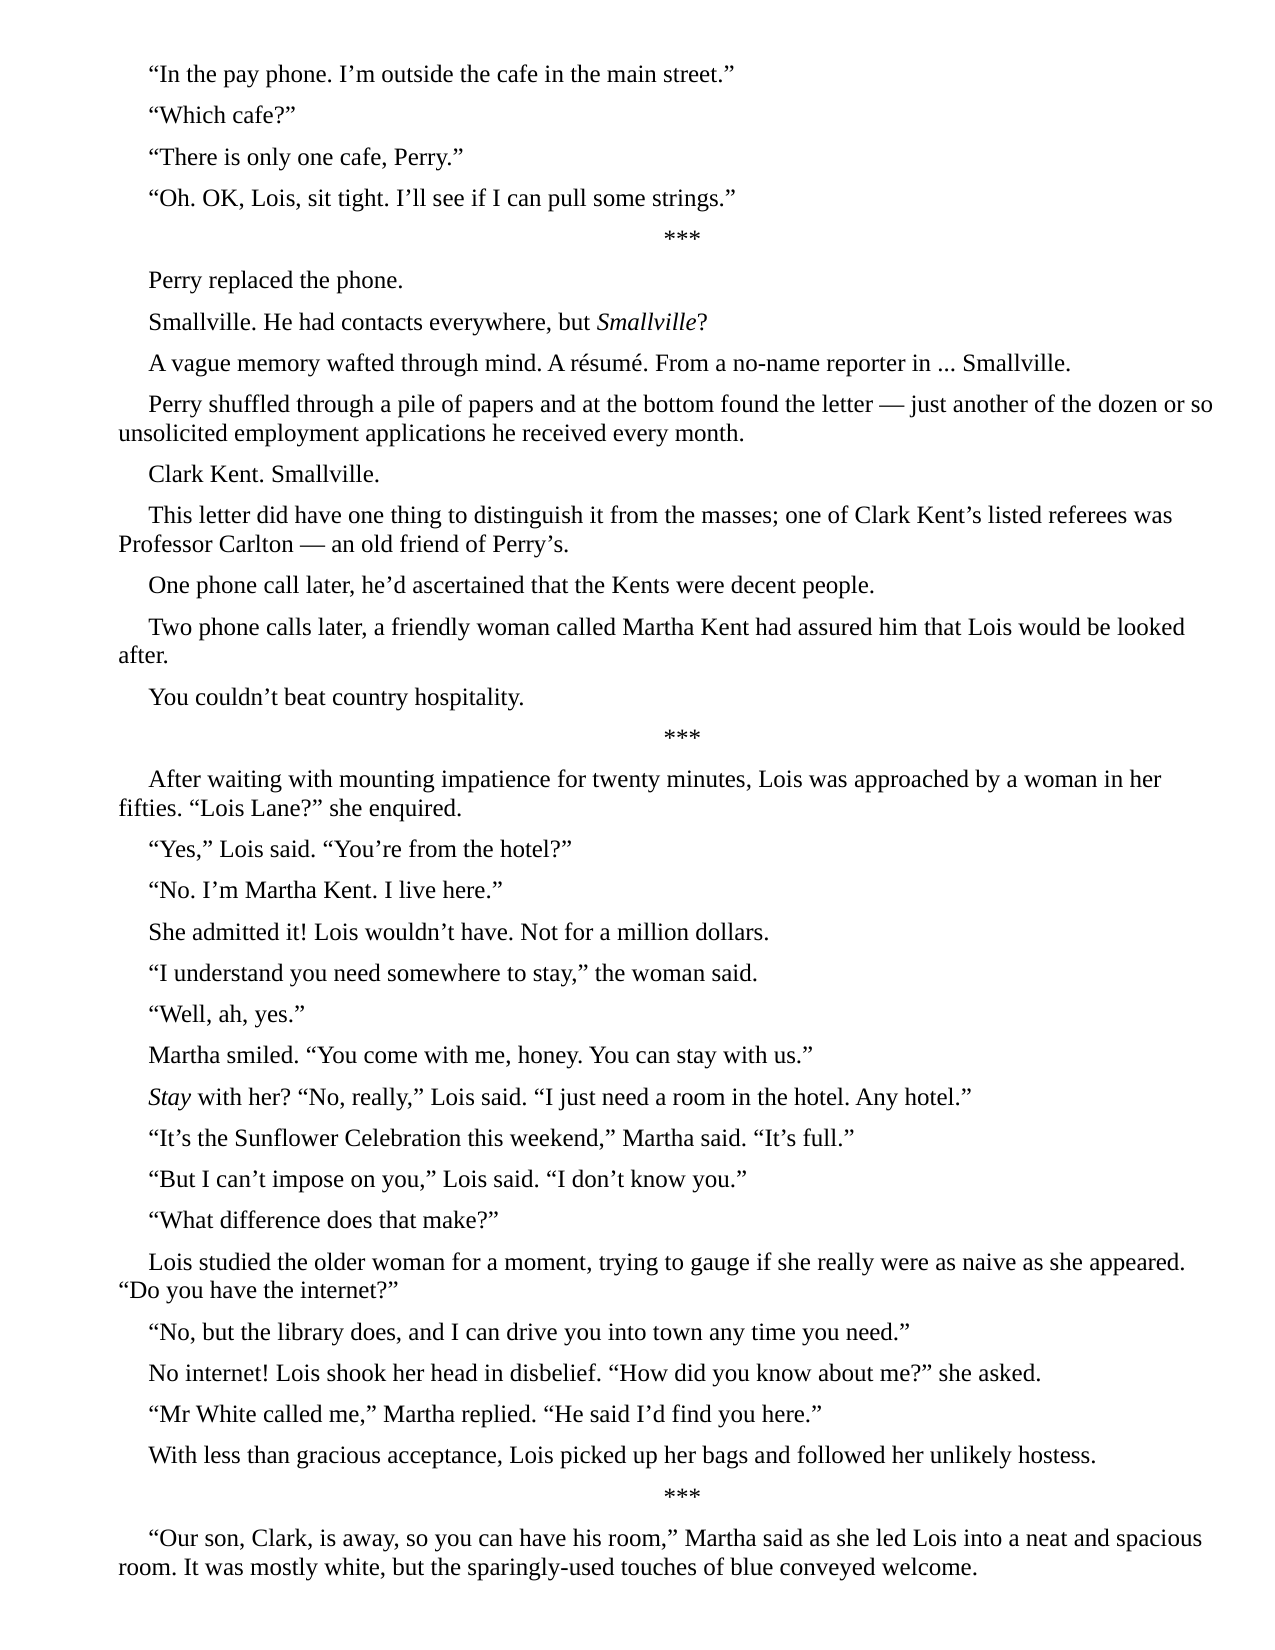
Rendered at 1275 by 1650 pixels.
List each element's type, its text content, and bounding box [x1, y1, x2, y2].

text “But I can’t impose on you,” Lois said. “I don’t know you.” [118, 1164, 1216, 1193]
text Two phone calls later, a friendly woman called Martha Kent had assured him that Lois would be looked after. [118, 612, 1216, 669]
text One phone call later, he’d ascertained that the Kents were decent people. [118, 570, 1216, 599]
text You couldn’t beat country hospitality. [118, 682, 1216, 710]
text Perry shuffled through a pile of papers and at the bottom found the letter — just another of the dozen or so unsolicited employment applications he received every month. [118, 389, 1216, 447]
text “What difference does that make?” [118, 1205, 1216, 1234]
text Stay with her? “No, really,” Lois said. “I just need a room in the hotel. Any hotel.” [118, 1082, 1216, 1110]
text Smallville. He had contacts everywhere, but Smallville? [118, 307, 1216, 335]
text *** [118, 723, 1216, 752]
text A vague memory wafted through mind. A résumé. From a no-name reporter in ... Smallville. [118, 348, 1216, 377]
text No internet! Lois shook her head in disbelief. “How did you know about me?” she asked. [118, 1358, 1216, 1387]
text Clark Kent. Smallville. [118, 459, 1216, 488]
text *** [118, 224, 1216, 253]
text “Mr White called me,” Martha replied. “He said I’d find you here.” [118, 1399, 1216, 1428]
text *** [118, 1482, 1216, 1510]
text “In the pay phone. I’m outside the cafe in the main street.” [118, 59, 1216, 88]
text Perry replaced the phone. [118, 265, 1216, 294]
text “Well, ah, yes.” [118, 999, 1216, 1028]
text She admitted it! Lois wouldn’t have. Not for a million dollars. [118, 917, 1216, 945]
text “Our son, Clark, is away, so you can have his room,” Martha said as she led Lois into a neat and spacious room. It was mostly white, but the sparingly-used touches of blue conveyed welcome. [118, 1523, 1216, 1580]
text Martha smiled. “You come with me, honey. You can stay with us.” [118, 1040, 1216, 1069]
text “I understand you need somewhere to stay,” the woman said. [118, 958, 1216, 987]
text “Oh. OK, Lois, sit tight. I’ll see if I can pull some strings.” [118, 183, 1216, 212]
text “There is only one cafe, Perry.” [118, 142, 1216, 170]
text Lois studied the older woman for a moment, trying to gauge if she really were as naive as she appeared. “Do you have the internet?” [118, 1247, 1216, 1304]
text “It’s the Sunflower Celebration this weekend,” Martha said. “It’s full.” [118, 1123, 1216, 1152]
text After waiting with mounting impatience for twenty minutes, Lois was approached by a woman in her fifties. “Lois Lane?” she enquired. [118, 764, 1216, 822]
text With less than gracious acceptance, Lois picked up her bags and followed her unlikely hostess. [118, 1440, 1216, 1469]
text “No, but the library does, and I can drive you into town any time you need.” [118, 1317, 1216, 1345]
text “No. I’m Martha Kent. I live here.” [118, 875, 1216, 904]
text This letter did have one thing to distinguish it from the masses; one of Clark Kent’s listed referees was Professor Carlton — an old friend of Perry’s. [118, 500, 1216, 558]
text “Yes,” Lois said. “You’re from the hotel?” [118, 834, 1216, 863]
text “Which cafe?” [118, 100, 1216, 129]
